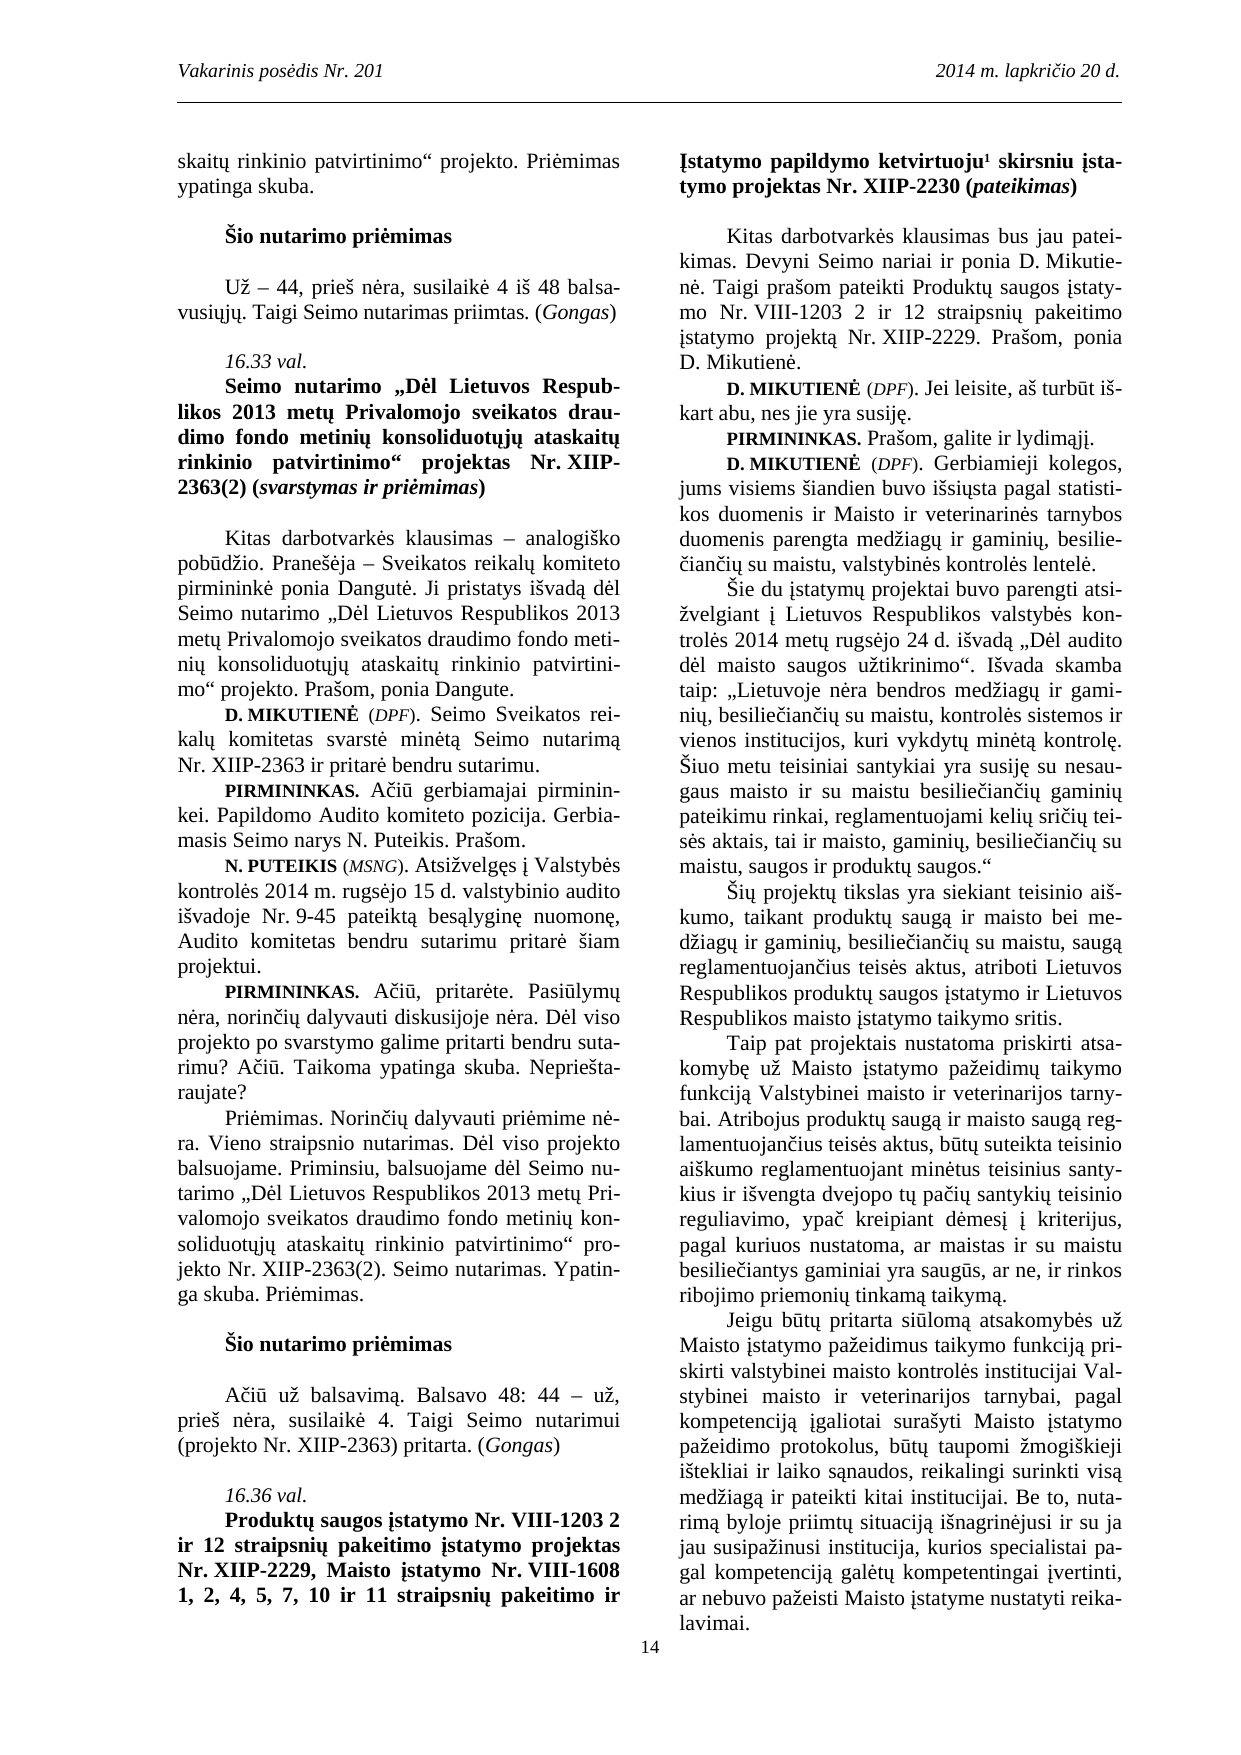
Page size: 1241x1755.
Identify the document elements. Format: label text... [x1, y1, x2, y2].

text 16.33 val. [224, 349, 620, 373]
text Šie du įsta­ty­mų pro­jek­tai bu­vo pa­reng­ti at­si­žvel­giant į Lie­tu­vos Res­pub­li­kos vals­ty­bės kon­tro­lės 2014 me­tų rug­sė­jo 24 d. iš­va­dą „Dėl au­di­to dėl mais­to sau­gos už­tik­ri­ni­mo“. Iš­va­da skam­ba taip: „Lie­tu­vo­je nė­ra ben­dros me­džia­gų ir ga­mi­nių, be­si­lie­čian­čių su mais­tu, kon­tro­lės sis­te­mos ir vie­nos ins­ti­tu­ci­jos, ku­ri vyk­dy­tų mi­nė­tą kon­tro­lę. Šiuo me­tu tei­si­niai san­ty­kiai yra su­si­ję su ne­sau­gaus mais­to ir su mais­tu be­si­lie­čian­čių ga­mi­nių pa­tei­ki­mu rin­kai, reg­la­men­tuo­ja­mi ke­lių sri­čių tei­sės ak­tais, tai ir mais­to, ga­mi­nių, be­si­lie­čian­čių su mais­tu, sau­gos ir pro­duk­tų sau­gos.“ [679, 576, 1122, 879]
text N. PUTEIKIS (MSNG). At­si­žvel­gęs į Vals­ty­bės kon­tro­lės 2014 m. rug­sė­jo 15 d. vals­ty­bi­nio au­di­to iš­va­do­je Nr. 9-45 pa­teik­tą be­są­ly­gi­nę nuo­mo­nę, Au­di­to ko­mi­te­tas ben­dru su­ta­ri­mu pri­ta­rė šiam pro­jek­tui. [177, 852, 620, 978]
text PIRMININKAS. Pra­šom, ga­li­te ir ly­di­mą­jį. [679, 425, 1122, 450]
text Šių pro­jek­tų tiks­las yra sie­kiant tei­si­nio aiš­ku­mo, tai­kant pro­duk­tų sau­gą ir mais­to bei me­džia­gų ir ga­mi­nių, be­si­lie­čian­čių su mais­tu, sau­gą reg­la­men­tuo­jan­čius tei­sės ak­tus, at­ri­bo­ti Lie­tu­vos Res­pub­li­kos pro­duk­tų sau­gos įsta­ty­mo ir Lie­tu­vos Res­pub­li­kos mais­to įsta­ty­mo tai­ky­mo sri­tis. [679, 879, 1122, 1030]
text Įsta­ty­mo pa­pil­dy­mo ket­vir­tuo­ju1 skir­sniu įsta­ty­mo pro­jek­tas Nr. XIIP-2230 (pa­tei­ki­mas) [679, 148, 1122, 198]
text PIRMININKAS. Ačiū, pri­ta­rė­te. Pa­siū­ly­mų nė­ra, no­rin­čių da­ly­vau­ti dis­ku­si­jo­je nė­ra. Dėl vi­so pro­jek­to po svars­ty­mo ga­li­me pri­tar­ti ben­dru su­ta­ri­mu? Ačiū. Tai­ko­ma ypa­tin­ga sku­ba. Ne­pri­eš­ta­rau­ja­te? [177, 978, 620, 1104]
text Jei­gu bū­tų pri­tar­ta siū­lo­mą at­sa­ko­my­bės už Mais­to įsta­ty­mo pa­žei­di­mus tai­ky­mo funk­ci­ją pri­skir­ti vals­ty­bi­nei mais­to kon­tro­lės ins­ti­tu­ci­jai Val­s­ty­bi­nei mais­to ir ve­te­ri­na­ri­jos tar­ny­bai, pa­gal kom­pe­ten­ci­ją įga­lio­tai su­ra­šy­ti Mais­to įsta­ty­mo pa­žei­di­mo pro­to­ko­lus, bū­tų tau­po­mi žmo­giš­kie­ji iš­tek­liai ir lai­ko są­nau­dos, rei­ka­lin­gi su­rink­ti vi­są me­džia­gą ir pa­teik­ti ki­tai ins­ti­tu­ci­jai. Be to, nu­ta­ri­mą by­lo­je pri­im­tų si­tu­a­ci­ją iš­nag­ri­nė­ju­si ir su ja jau su­si­pa­ži­nu­si ins­ti­tu­ci­ja, ku­rios spe­cia­lis­tai pa­gal kom­pe­ten­ci­ją ga­lė­tų kom­pe­ten­tin­gai įver­tin­ti, ar ne­bu­vo pa­žeis­ti Mais­to įsta­ty­me nu­sta­ty­ti rei­ka­la­vi­mai. [679, 1307, 1122, 1635]
text D. MIKUTIENĖ (DPF). Ger­bia­mie­ji ko­le­gos, jums vi­siems šian­dien bu­vo iš­siųs­ta pa­gal sta­tis­ti­kos duo­me­nis ir Mais­to ir ve­te­ri­na­ri­nės tar­ny­bos duo­me­nis pa­reng­ta me­džia­gų ir ga­mi­nių, be­si­lie­čian­čių su mais­tu, vals­ty­bi­nės kon­tro­lės len­te­lė. [679, 450, 1122, 576]
text Ki­tas dar­bo­tvarkės klau­si­mas bus jau pa­tei­ki­mas. De­vy­ni Sei­mo na­riai ir po­nia D. Mi­ku­tie­nė. Tai­gi pra­šom pa­teik­ti Pro­duk­tų sau­gos įsta­ty­mo Nr. VIII-1203 2 ir 12 straips­nių pa­kei­ti­mo įsta­ty­mo pro­jek­tą Nr. XIIP-2229. Pra­šom, po­nia D. Mi­ku­tie­nė. [679, 223, 1122, 374]
text skai­tų rin­ki­nio pa­tvir­ti­ni­mo“ pro­jek­to. Pri­ėmi­mas ypa­tin­ga sku­ba. [177, 148, 620, 198]
text 16.36 val. [224, 1483, 620, 1507]
text Taip pat pro­jek­tais nu­sta­to­ma pri­skir­ti at­sa­ko­my­bę už Mais­to įsta­ty­mo pa­žei­di­mų tai­ky­mo funk­ci­ją Vals­ty­bi­nei mais­to ir ve­te­ri­na­ri­jos tar­ny­bai. At­ri­bo­jus pro­duk­tų sau­gą ir mais­to sau­gą reg­la­men­tuo­jan­čius tei­sės ak­tus, bū­tų su­teik­ta tei­si­nio aiš­ku­mo reg­la­men­tuo­jant mi­nė­tus tei­si­nius san­ty­kius ir iš­veng­ta dvejopo tų pa­čių san­ty­kių tei­si­nio re­gu­lia­vi­mo, ypač krei­piant dė­me­sį į kri­te­ri­jus, pa­gal ku­riuos nu­sta­to­ma, ar mais­tas ir su mais­tu be­si­lie­čian­tys ga­mi­niai yra sau­gūs, ar ne, ir rin­kos ri­bo­ji­mo prie­mo­nių tin­ka­mą tai­ky­mą. [679, 1030, 1122, 1307]
text Ki­tas dar­bo­tvarkės klau­si­mas – ana­lo­gi­ško po­bū­džio. Pra­ne­šė­ja – Svei­ka­tos rei­ka­lų ko­mi­te­to pir­mi­nin­kė po­nia Dan­gu­tė. Ji pri­sta­tys iš­va­dą dėl Sei­mo nu­ta­ri­mo „Dėl Lie­tu­vos Res­pub­li­kos 2013 me­tų Pri­va­lo­mo­jo svei­ka­tos drau­di­mo fon­do me­ti­nių kon­so­li­duo­tų­jų ata­skai­tų rin­ki­nio pa­tvir­ti­ni­mo“ pro­jek­to. Pra­šom, po­nia Dan­gu­te. [177, 525, 620, 701]
text Sei­mo nu­ta­ri­mo „Dėl Lie­tu­vos Res­pub­likos 2013 me­tų Pri­va­lo­mo­jo svei­ka­tos drau­dimo fon­do me­ti­nių kon­so­li­duo­tų­jų ata­skai­tų rin­ki­nio pa­tvir­ti­ni­mo“ pro­jek­tas Nr. XIIP-2363(2) (svars­ty­mas ir pri­ėmi­mas) [177, 373, 620, 499]
text Šio nu­ta­ri­mo pri­ėmi­mas [177, 1331, 620, 1357]
text PIRMININKAS. Ačiū ger­bia­ma­jai pir­mi­nin­kei. Pa­pil­do­mo Au­di­to ko­mi­te­to po­zi­ci­ja. Ger­bia­ma­sis Sei­mo na­rys N. Pu­tei­kis. Pra­šom. [177, 777, 620, 852]
text D. MIKUTIENĖ (DPF). Sei­mo Svei­ka­tos rei­ka­lų ko­mi­te­tas svars­tė mi­nė­tą Sei­mo nu­ta­ri­mą Nr. XIIP-2363 ir pri­ta­rė ben­dru su­ta­ri­mu. [177, 701, 620, 777]
text D. MIKUTIENĖ (DPF). Jei lei­si­te, aš tur­būt iš­kart abu, nes jie yra su­si­ję. [679, 374, 1122, 425]
text Pri­ėmi­mas. No­rin­čių da­ly­vau­ti pri­ėmi­me nė­ra. Vie­no straips­nio nu­ta­ri­mas. Dėl vi­so pro­jek­to bal­suo­ja­me. Pri­min­siu, bal­suo­ja­me dėl Sei­mo nu­ta­ri­mo „Dėl Lie­tu­vos Res­pub­li­kos 2013 me­tų Pri­va­lo­mo­jo svei­ka­tos drau­di­mo fon­do me­ti­nių kon­so­li­duo­tų­jų ata­skai­tų rin­ki­nio pa­tvir­ti­ni­mo“ pro­jek­to Nr. XIIP-2363(2). Sei­mo nu­ta­ri­mas. Ypa­tin­ga sku­ba. Pri­ėmi­mas. [177, 1104, 620, 1306]
text Pro­duk­tų sau­gos įsta­ty­mo Nr. VIII-1203 2 ir 12 straips­nių pa­kei­ti­mo įsta­ty­mo pro­jek­tas Nr. XIIP-2229, Mais­to įsta­ty­mo Nr. VIII-1608 1, 2, 4, 5, 7, 10 ir 11 straips­nių pa­kei­ti­mo ir [177, 1507, 620, 1607]
text Šio nu­ta­ri­mo pri­ėmi­mas [177, 223, 620, 248]
text Už – 44, prieš nė­ra, su­si­lai­kė 4 iš 48 bal­sa­vu­sių­jų. Tai­gi Sei­mo nu­ta­ri­mas pri­im­tas. (Gon­gas) [177, 274, 620, 324]
text Ačiū už bal­sa­vi­mą. Bal­sa­vo 48: 44 – už, prieš nė­ra, su­si­lai­kė 4. Tai­gi Sei­mo nu­ta­ri­mui (pro­jek­to Nr. XIIP-2363) pri­tar­ta. (Gon­gas) [177, 1382, 620, 1457]
